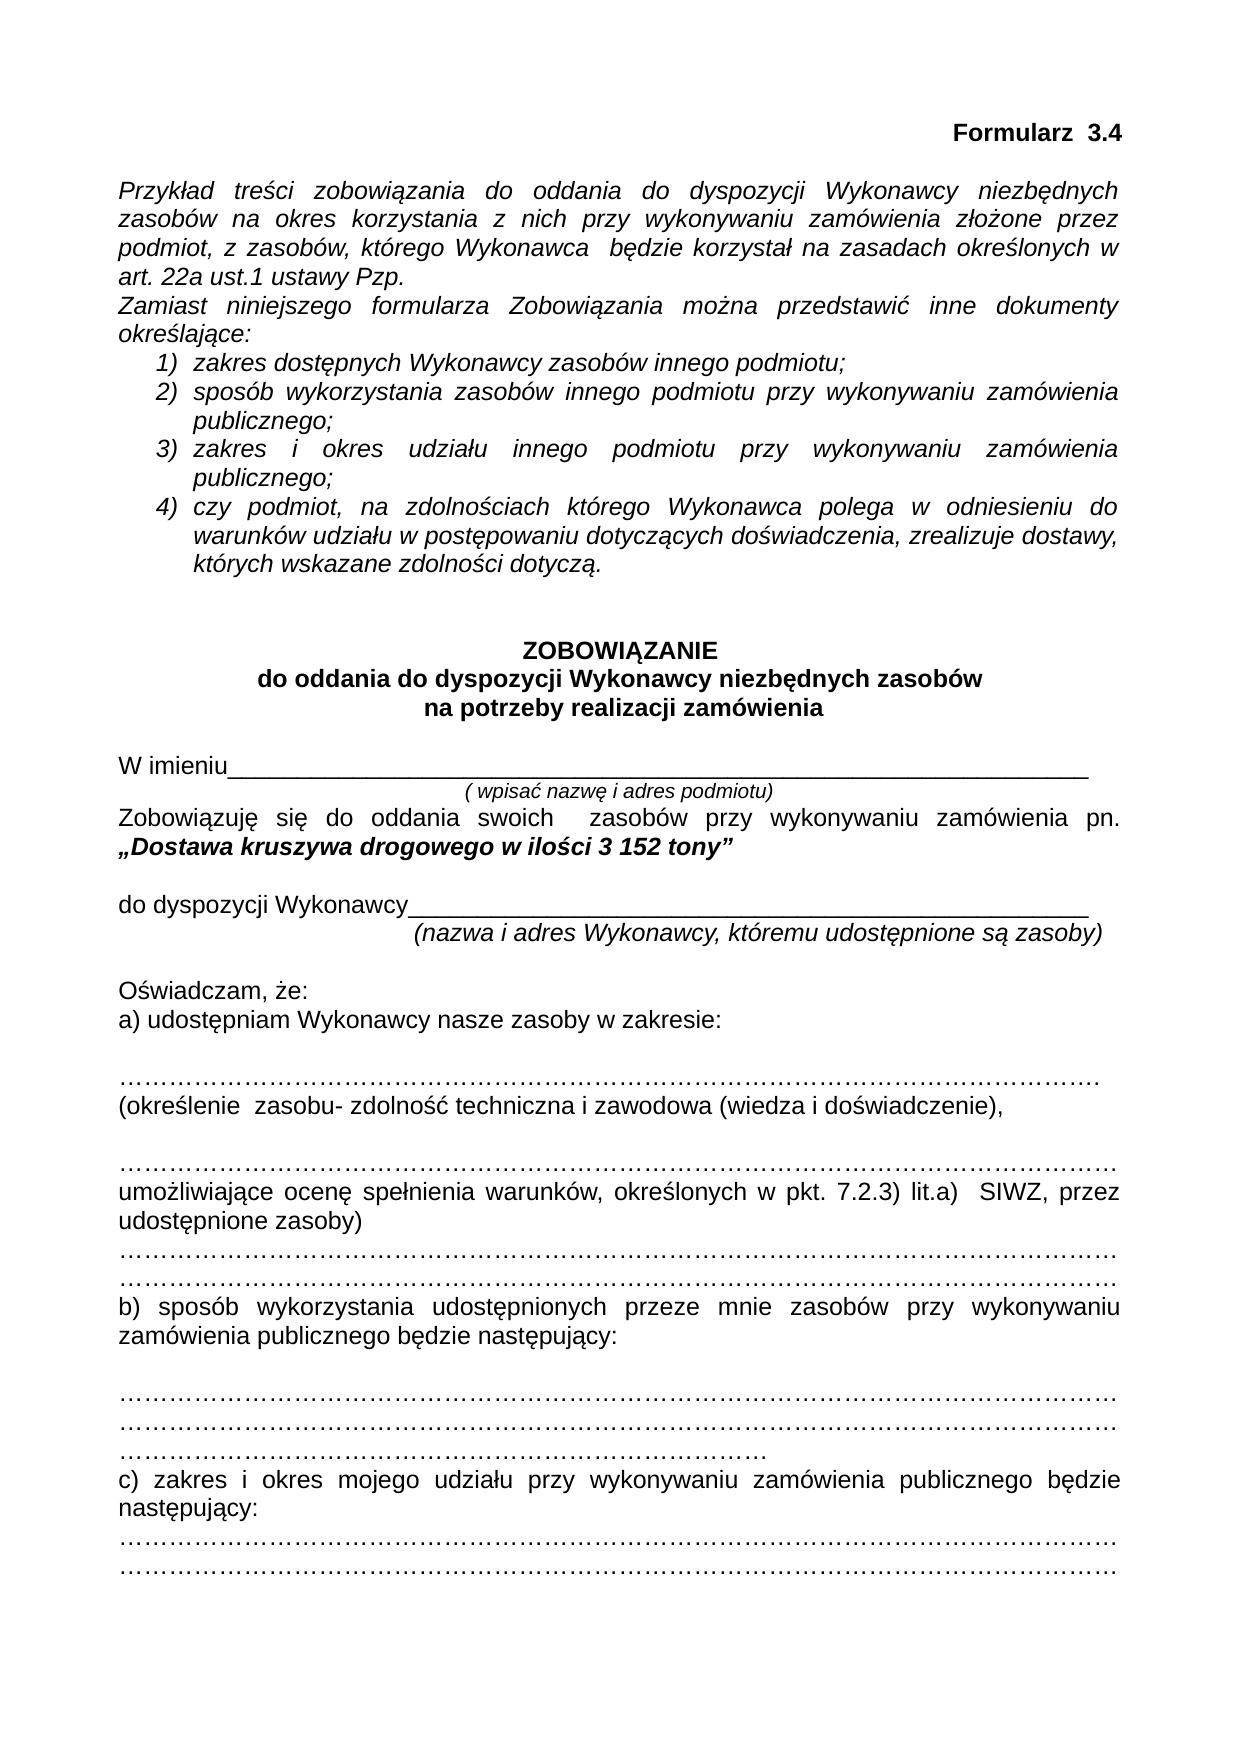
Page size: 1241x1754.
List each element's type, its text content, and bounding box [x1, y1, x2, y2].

list czy podmiot, na zdolnościach którego Wykonawca polega w odniesieniu do warunków udziału w postępowaniu dotyczących doświadczenia, zrealizuje dostawy, których wskazane zdolności dotyczą. [156, 492, 1122, 578]
text c) zakres i okres mojego udziału przy wykonywaniu zamówienia publicznego będzie następujący: [118, 1464, 1122, 1522]
text ………………………………………………………………………………………………………… [118, 1263, 1122, 1292]
text Formularz 3.4 [118, 118, 1122, 147]
text ( wpisać nazwę i adres podmiotu) [118, 779, 1122, 803]
text …………………………………………………………………………………………………………umożliwiające ocenę spełnienia warunków, określonych w pkt. 7.2.3) lit.a) SIWZ, przez udostępnione zasoby) [118, 1148, 1122, 1234]
text ………………………………………………………………………………………………………… [118, 1234, 1122, 1263]
text Przykład treści zobowiązania do oddania do dyspozycji Wykonawcy niezbędnych zasobów na okres korzystania z nich przy wykonywaniu zamówienia złożone przez podmiot, z zasobów, którego Wykonawca będzie korzystał na zasadach określonych w art. 22a ust.1 ustawy Pzp. [118, 176, 1122, 291]
text Zobowiązuję się do oddania swoich zasobów przy wykonywaniu zamówienia pn. „Dostawa kruszywa drogowego w ilości 3 152 tony” [118, 803, 1122, 861]
text Oświadczam, że: [118, 976, 1122, 1004]
text (określenie zasobu- zdolność techniczna i zawodowa (wiedza i doświadczenie), [118, 1091, 1122, 1119]
text (nazwa i adres Wykonawcy, któremu udostępnione są zasoby) [118, 918, 1122, 947]
text Zamiast niniejszego formularza Zobowiązania można przedstawić inne dokumenty określające: [118, 291, 1122, 348]
text do dyspozycji Wykonawcy_________________________________________________ [118, 889, 1122, 918]
text ZOBOWIĄZANIE [118, 636, 1122, 664]
text ………………………………………………………………………………………………………… [118, 1551, 1122, 1579]
text a) udostępniam Wykonawcy nasze zasoby w zakresie: [118, 1004, 1122, 1033]
text na potrzeby realizacji zamówienia [118, 693, 1122, 722]
list zakres dostępnych Wykonawcy zasobów innego podmiotu; [156, 348, 1122, 377]
text W imieniu______________________________________________________________ [118, 751, 1122, 779]
text b) sposób wykorzystania udostępnionych przeze mnie zasobów przy wykonywaniu zamówienia publicznego będzie następujący: [118, 1292, 1122, 1349]
text do oddania do dyspozycji Wykonawcy niezbędnych zasobów [118, 664, 1122, 693]
text ………………………………………………………………………………………………………… [118, 1522, 1122, 1551]
list sposób wykorzystania zasobów innego podmiotu przy wykonywaniu zamówienia publicznego; [156, 377, 1122, 434]
text ………………………………………………………………………………………………………………………………………………………………………………………………………………………………………………………………………………………… [118, 1378, 1122, 1464]
text ………………………………………………………………………………………………………. [118, 1062, 1122, 1091]
list zakres i okres udziału innego podmiotu przy wykonywaniu zamówienia publicznego; [156, 434, 1122, 492]
